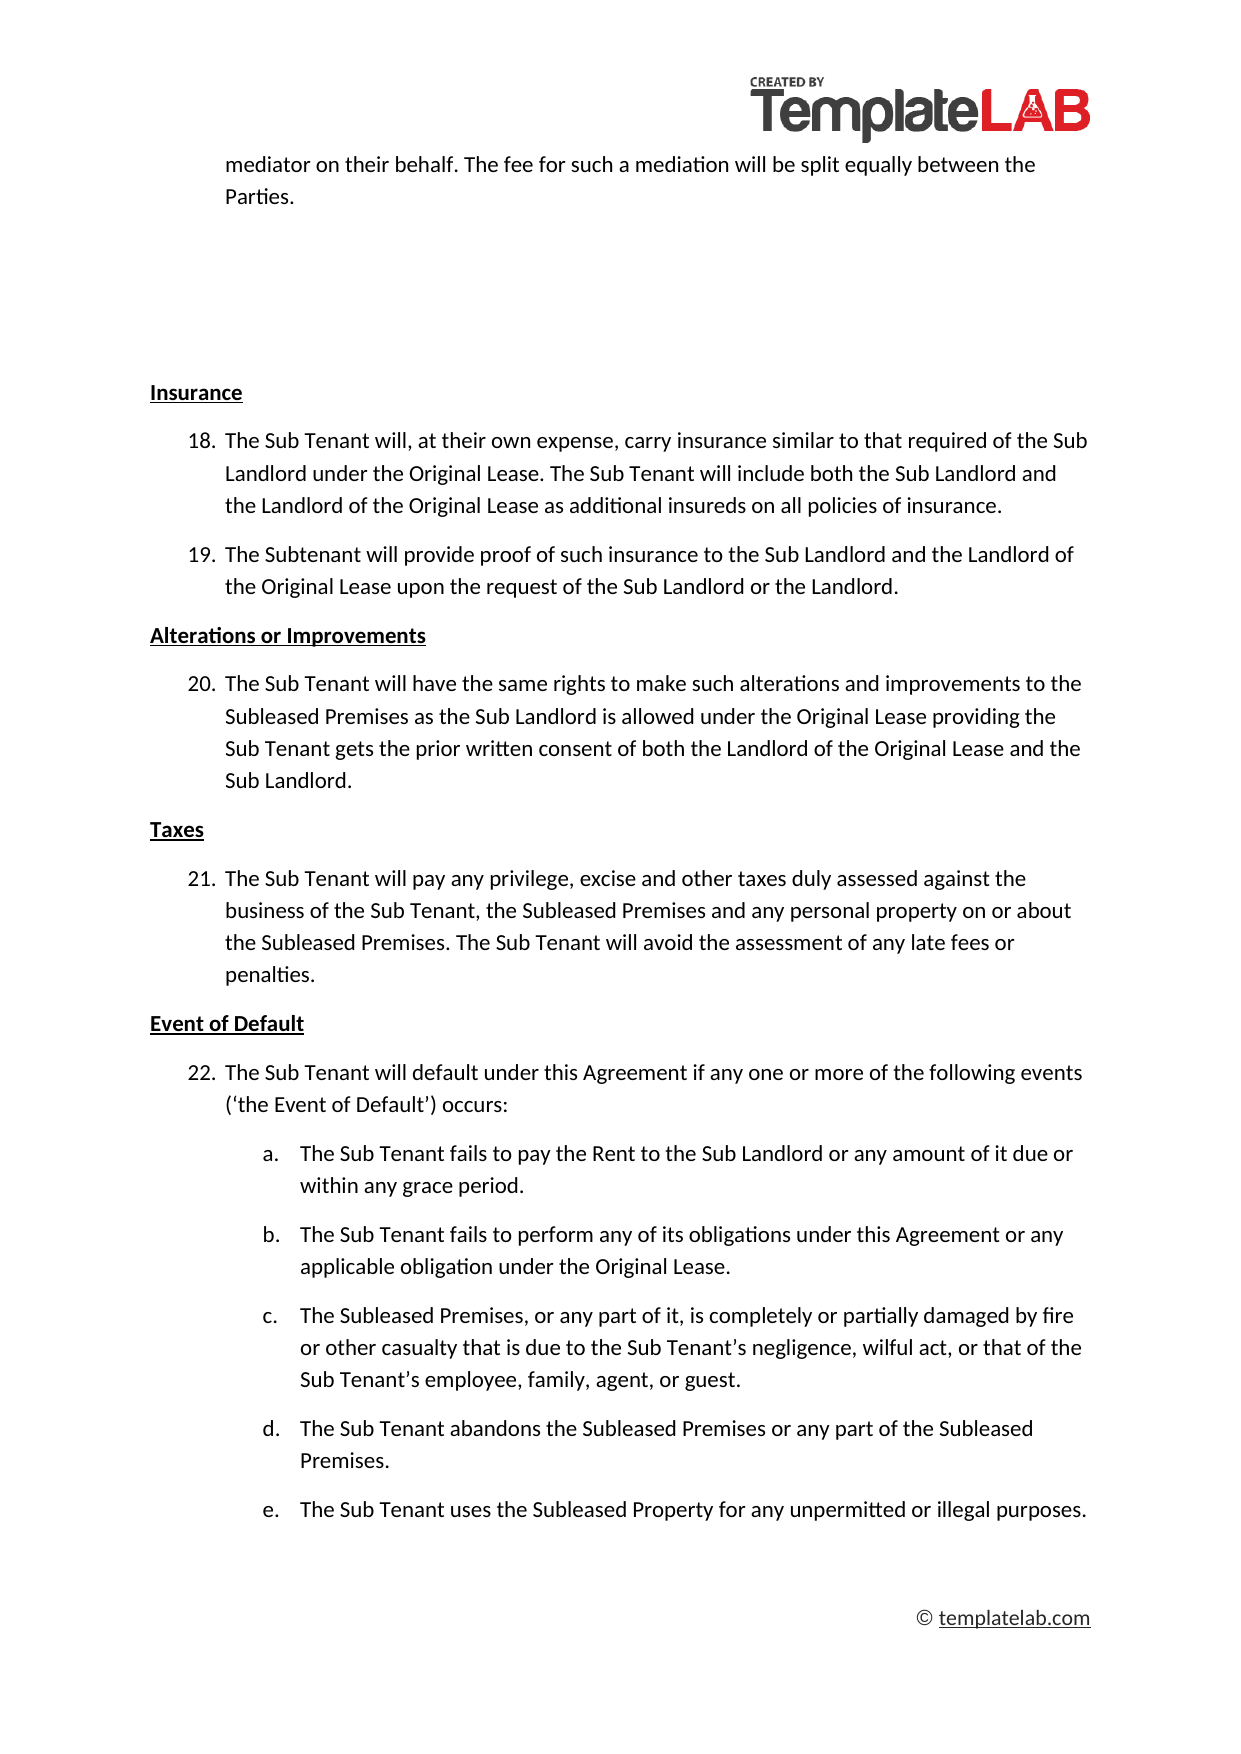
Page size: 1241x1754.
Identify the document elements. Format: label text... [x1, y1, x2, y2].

text Insurance [150, 378, 1090, 406]
text Alterations or Improvements [150, 621, 1090, 649]
list The Sub Tenant abandons the Subleased Premises or any part of the Subleased Premises. [262, 1414, 1090, 1475]
list The Subtenant will provide proof of such insurance to the Sub Landlord and the Landlord of the Original Lease upon the request of the Sub Landlord or the Landlord. [187, 540, 1090, 600]
list The Sub Tenant fails to pay the Rent to the Sub Landlord or any amount of it due or within any grace period. [262, 1139, 1090, 1199]
list The Sub Tenant fails to perform any of its obligations under this Agreement or any applicable obligation under the Original Lease. [262, 1220, 1090, 1280]
list The Sub Tenant will, at their own expense, carry insurance similar to that required of the Sub Landlord under the Original Lease. The Sub Tenant will include both the Sub Landlord and the Landlord of the Original Lease as additional insureds on all policies of insurance. [187, 426, 1090, 519]
list The Subleased Premises, or any part of it, is completely or partially damaged by fire or other casualty that is due to the Sub Tenant’s negligence, wilful act, or that of the Sub Tenant’s employee, family, agent, or guest. [262, 1301, 1090, 1394]
text Taxes [150, 815, 1090, 843]
list The Sub Tenant uses the Subleased Property for any unpermitted or illegal purposes. [262, 1496, 1090, 1523]
text Event of Default [150, 1009, 1090, 1037]
list mediator on their behalf. The fee for such a mediation will be split equally between the Parties. [187, 150, 1090, 210]
list The Sub Tenant will pay any privilege, excise and other taxes duly assessed against the business of the Sub Tenant, the Subleased Premises and any personal property on or about the Subleased Premises. The Sub Tenant will avoid the assessment of any late fees or penalties. [187, 864, 1090, 988]
list The Sub Tenant will default under this Agreement if any one or more of the following events (‘the Event of Default’) occurs: [187, 1058, 1090, 1118]
list The Sub Tenant will have the same rights to make such alterations and improvements to the Subleased Premises as the Sub Landlord is allowed under the Original Lease providing the Sub Tenant gets the prior written consent of both the Landlord of the Original Lease and the Sub Landlord. [187, 669, 1090, 794]
